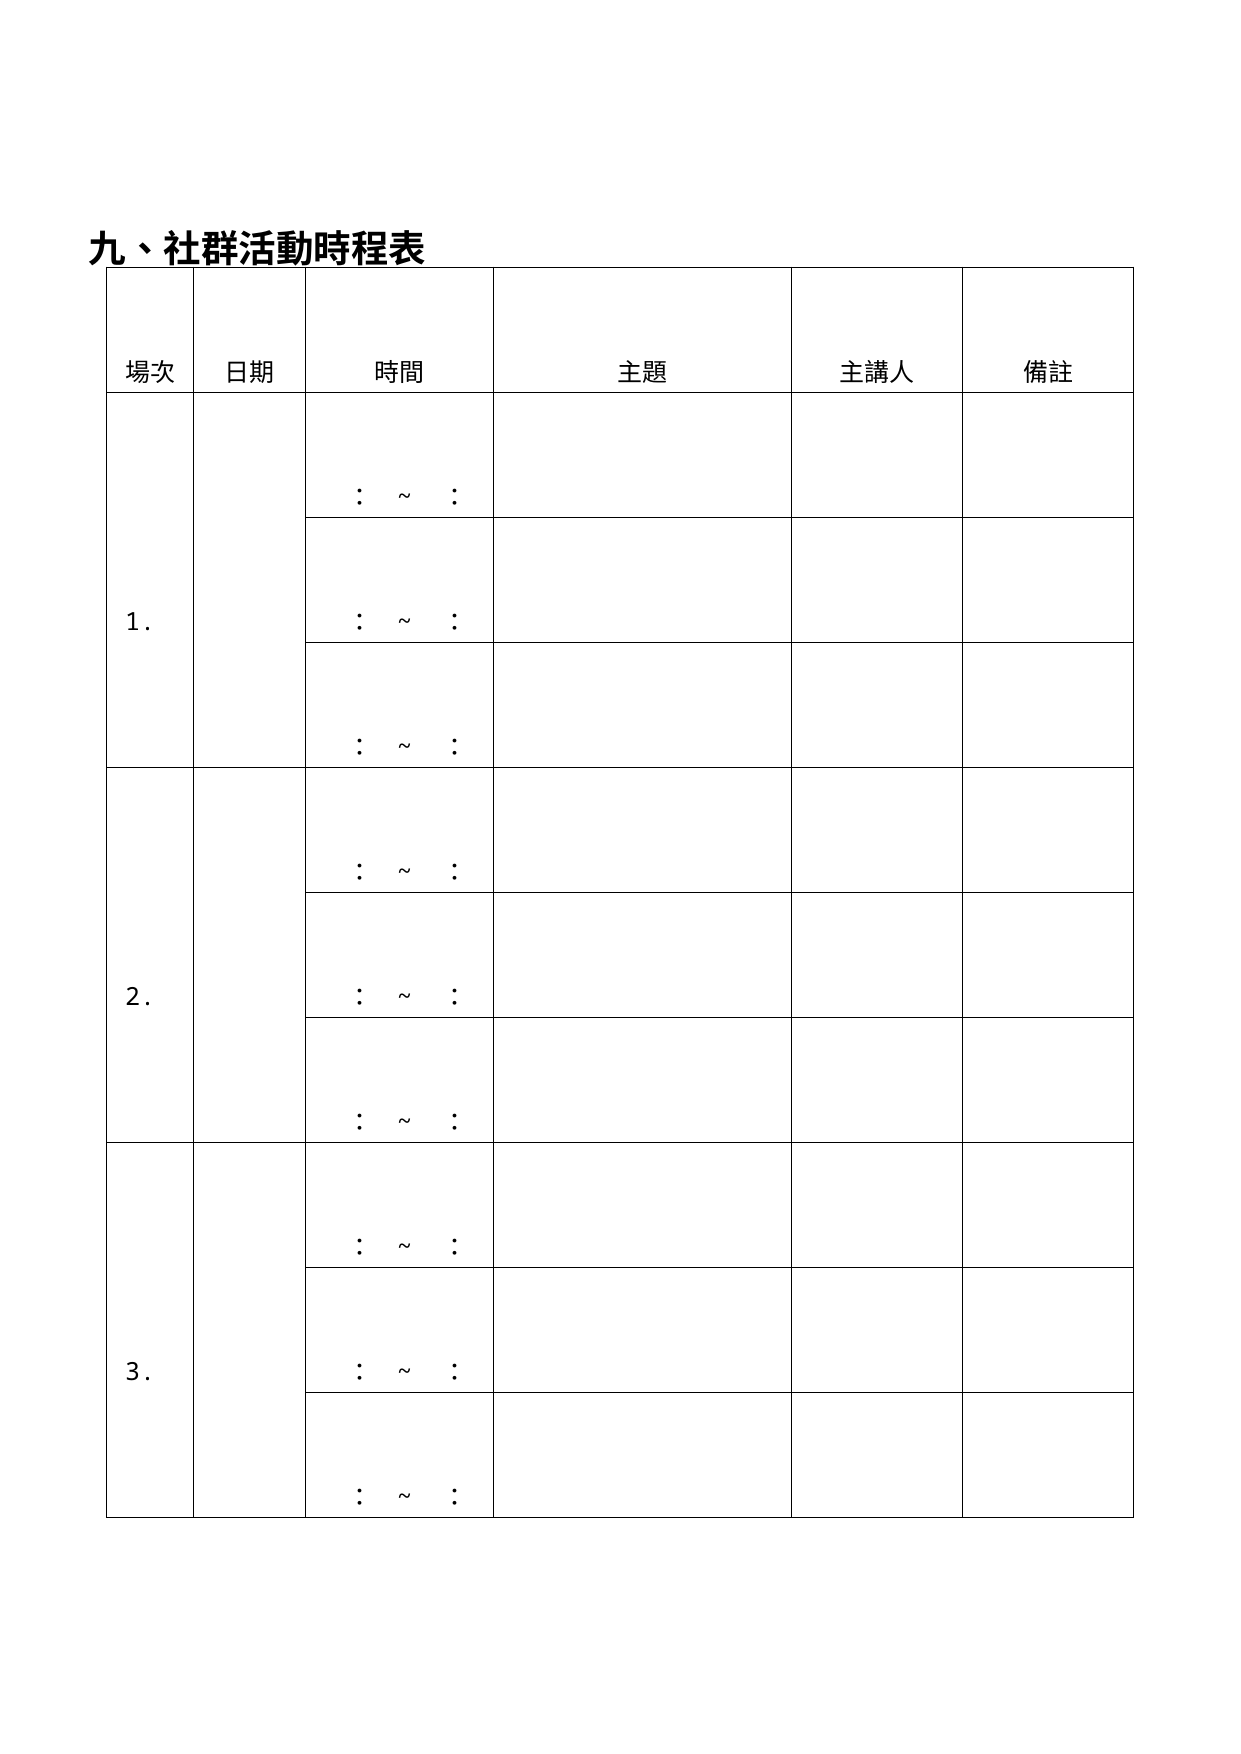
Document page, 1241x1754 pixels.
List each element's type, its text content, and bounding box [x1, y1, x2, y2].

table_cell [194, 1143, 305, 1517]
table_cell [194, 768, 305, 1142]
table_cell [792, 518, 962, 642]
table_cell ： ~ ： [306, 893, 493, 1017]
table_cell [494, 893, 791, 1017]
table_cell [792, 1143, 962, 1267]
table_cell [963, 1018, 1133, 1142]
table_cell [494, 1268, 791, 1392]
table_cell [963, 768, 1133, 892]
table_cell ： ~ ： [306, 1393, 493, 1517]
table_cell [107, 1143, 193, 1517]
table_cell [963, 893, 1133, 1017]
table_cell [792, 1268, 962, 1392]
table_cell ： ~ ： [306, 1268, 493, 1392]
table_cell [194, 393, 305, 767]
table_cell [792, 768, 962, 892]
table_header 主講人 [792, 268, 962, 392]
table_header 場次 [107, 268, 193, 392]
table_header 備註 [963, 268, 1133, 392]
table_cell [494, 393, 791, 517]
table_cell [963, 518, 1133, 642]
table_cell [963, 393, 1133, 517]
table_cell [494, 1393, 791, 1517]
table_cell [792, 1393, 962, 1517]
table_cell [494, 643, 791, 767]
table_cell [494, 518, 791, 642]
table_cell ： ~ ： [306, 1143, 493, 1267]
table_cell [494, 768, 791, 892]
table_cell [107, 393, 193, 767]
table_cell [792, 393, 962, 517]
table_cell [107, 768, 193, 1142]
table_cell [963, 643, 1133, 767]
table_cell ： ~ ： [306, 393, 493, 517]
text 九、社群活動時程表 [89, 204, 1152, 267]
table_cell ： ~ ： [306, 643, 493, 767]
table_cell [792, 1018, 962, 1142]
table_cell ： ~ ： [306, 518, 493, 642]
table_cell [792, 893, 962, 1017]
table_cell ： ~ ： [306, 768, 493, 892]
table_header 主題 [494, 268, 791, 392]
table_cell ： ~ ： [306, 1018, 493, 1142]
table_cell [963, 1143, 1133, 1267]
table_cell [494, 1018, 791, 1142]
table_header 日期 [194, 268, 305, 392]
table_cell [792, 643, 962, 767]
table_cell [494, 1143, 791, 1267]
table_cell [963, 1268, 1133, 1392]
table_header 時間 [306, 268, 493, 392]
table_cell [963, 1393, 1133, 1517]
